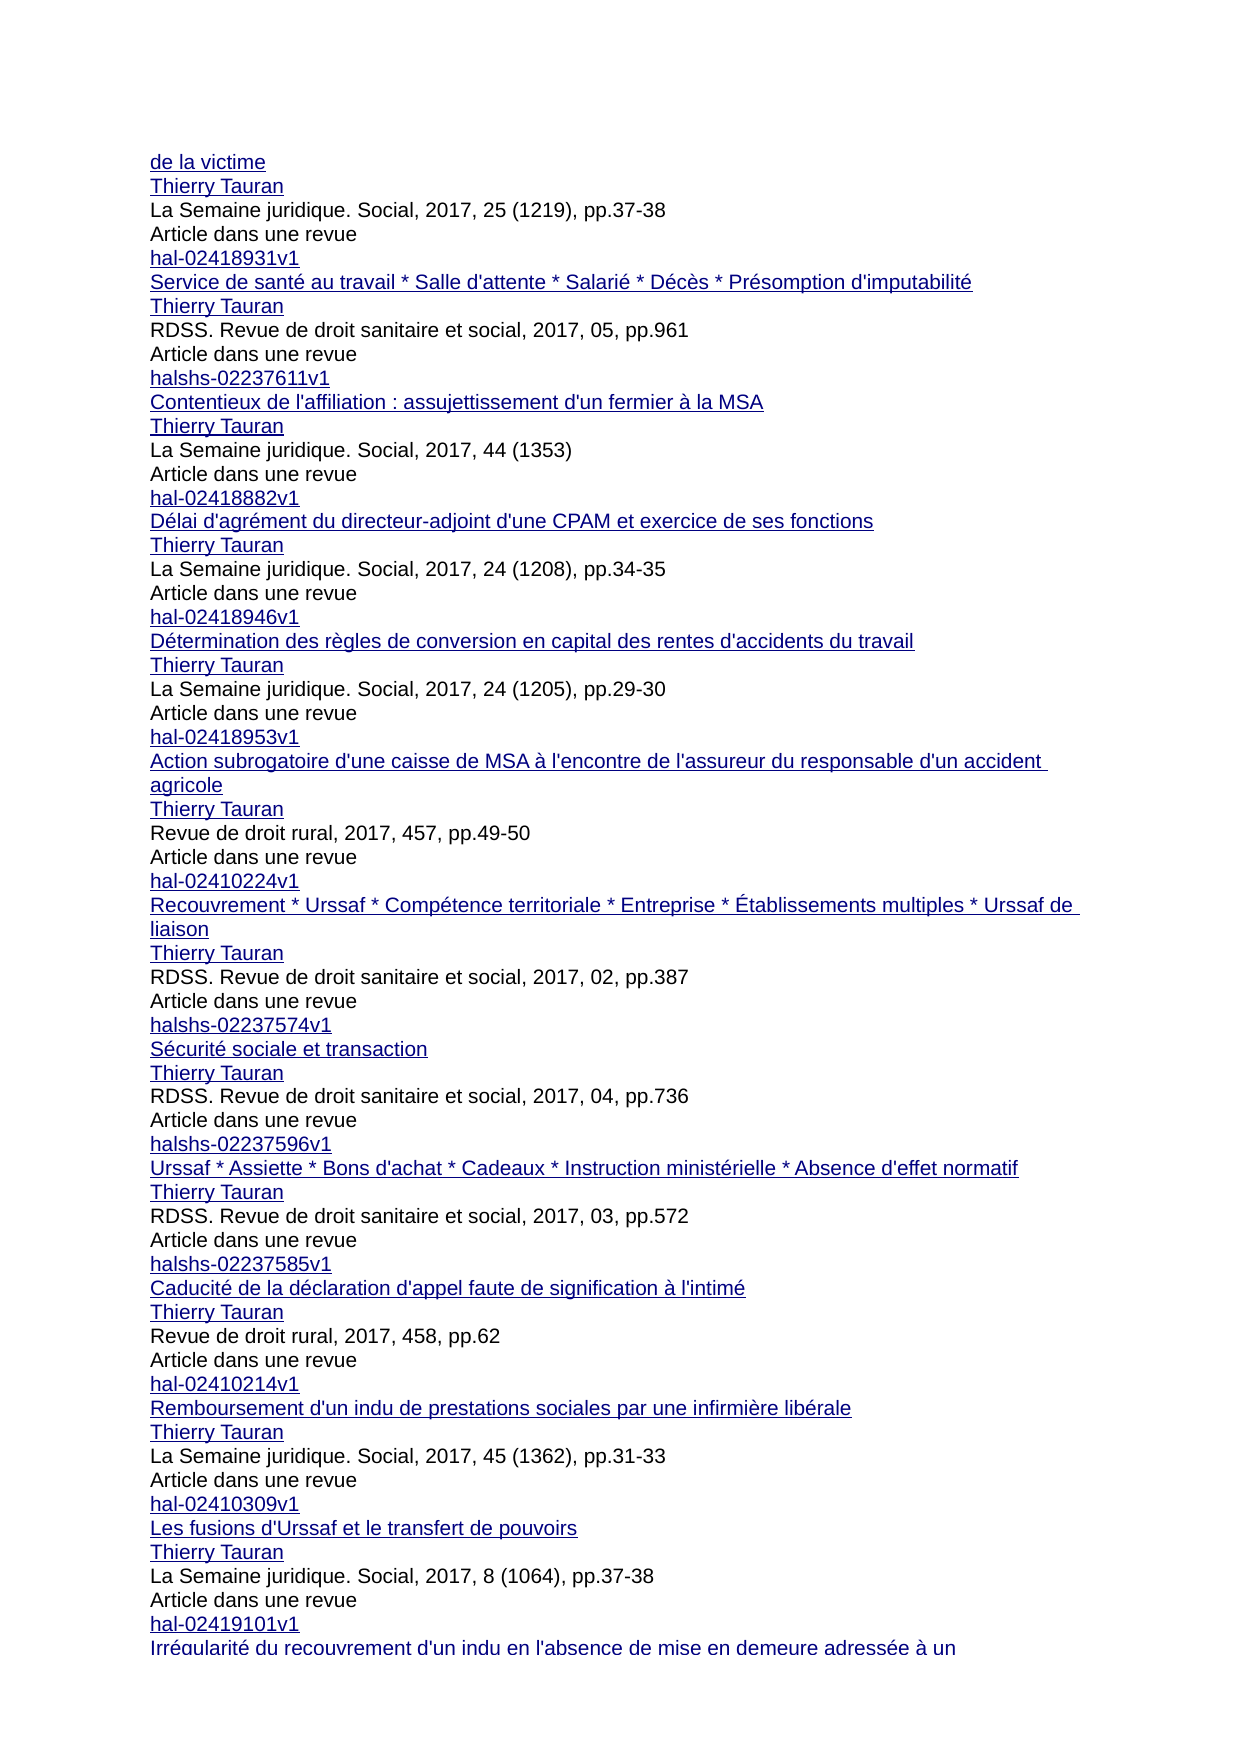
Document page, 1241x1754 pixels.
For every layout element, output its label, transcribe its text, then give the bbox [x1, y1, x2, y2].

table_cell Caducité de la déclaration d'appel faute de signification à l'intimé Thierry Tauran Revue de droit rural, 2017, 458, pp.62 Article dans une revue hal-02410214v1 [150, 1276, 1090, 1396]
table_cell Irrégularité du recouvrement d'un indu en l'absence de mise en demeure adressée à un [150, 1635, 1090, 1655]
table_cell Remboursement d'un indu de prestations sociales par une infirmière libérale Thierry Tauran La Semaine juridique. Social, 2017, 45 (1362), pp.31-33 Article dans une revue hal-02410309v1 [150, 1396, 1090, 1516]
table_cell de la victime Thierry Tauran La Semaine juridique. Social, 2017, 25 (1219), pp.37-38 Article dans une revue hal-02418931v1 [150, 150, 1090, 270]
table_cell Délai d'agrément du directeur-adjoint d'une CPAM et exercice de ses fonctions Thierry Tauran La Semaine juridique. Social, 2017, 24 (1208), pp.34-35 Article dans une revue hal-02418946v1 [150, 509, 1090, 629]
table_cell Urssaf * Assiette * Bons d'achat * Cadeaux * Instruction ministérielle * Absence d'effet normatif Thierry Tauran RDSS. Revue de droit sanitaire et social, 2017, 03, pp.572 Article dans une revue halshs-02237585v1 [150, 1156, 1090, 1276]
table_cell Les fusions d'Urssaf et le transfert de pouvoirs Thierry Tauran La Semaine juridique. Social, 2017, 8 (1064), pp.37-38 Article dans une revue hal-02419101v1 [150, 1516, 1090, 1635]
table_cell Recouvrement * Urssaf * Compétence territoriale * Entreprise * Établissements multiples * Urssaf de liaison Thierry Tauran RDSS. Revue de droit sanitaire et social, 2017, 02, pp.387 Article dans une revue halshs-02237574v1 [150, 893, 1090, 1036]
table_cell Action subrogatoire d'une caisse de MSA à l'encontre de l'assureur du responsable d'un accident agricole Thierry Tauran Revue de droit rural, 2017, 457, pp.49-50 Article dans une revue hal-02410224v1 [150, 749, 1090, 893]
table_cell Sécurité sociale et transaction Thierry Tauran RDSS. Revue de droit sanitaire et social, 2017, 04, pp.736 Article dans une revue halshs-02237596v1 [150, 1036, 1090, 1156]
table_cell Service de santé au travail * Salle d'attente * Salarié * Décès * Présomption d'imputabilité Thierry Tauran RDSS. Revue de droit sanitaire et social, 2017, 05, pp.961 Article dans une revue halshs-02237611v1 [150, 270, 1090, 389]
table_cell Détermination des règles de conversion en capital des rentes d'accidents du travail Thierry Tauran La Semaine juridique. Social, 2017, 24 (1205), pp.29-30 Article dans une revue hal-02418953v1 [150, 629, 1090, 749]
table_cell Contentieux de l'affiliation : assujettissement d'un fermier à la MSA Thierry Tauran La Semaine juridique. Social, 2017, 44 (1353) Article dans une revue hal-02418882v1 [150, 390, 1090, 509]
